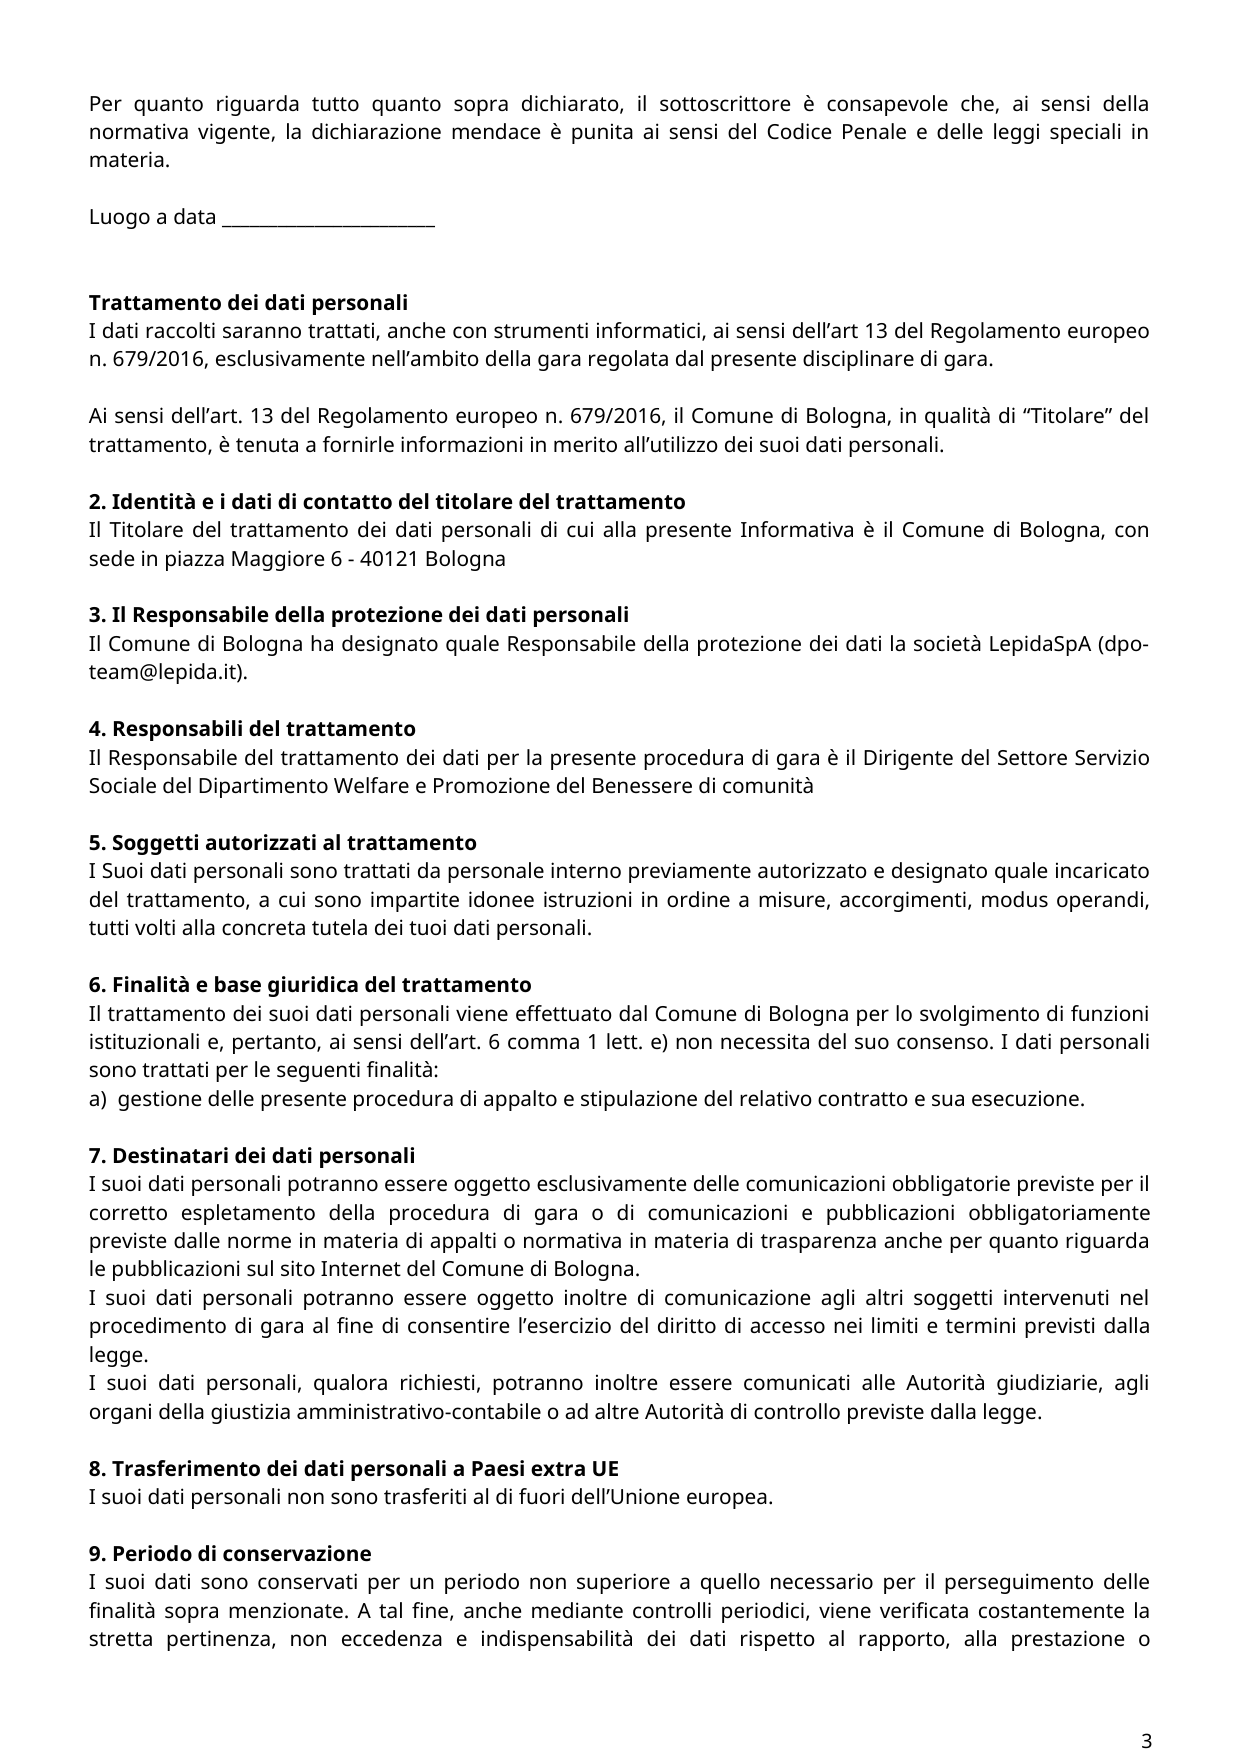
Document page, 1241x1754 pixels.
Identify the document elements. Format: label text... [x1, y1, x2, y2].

text 4. Responsabili del trattamento [89, 714, 1152, 743]
text 8. Trasferimento dei dati personali a Paesi extra UE [89, 1454, 1152, 1482]
text 3. Il Responsabile della protezione dei dati personali [89, 601, 1152, 629]
text Il Responsabile del trattamento dei dati per la presente procedura di gara è il Dirigente del Settore Servizio Sociale del Dipartimento Welfare e Promozione del Benessere di comunità [89, 743, 1152, 799]
text 9. Periodo di conservazione [89, 1539, 1152, 1567]
text Per quanto riguarda tutto quanto sopra dichiarato, il sottoscrittore è consapevole che, ai sensi della normativa vigente, la dichiarazione mendace è punita ai sensi del Codice Penale e delle leggi speciali in materia. [89, 89, 1152, 174]
text Il Titolare del trattamento dei dati personali di cui alla presente Informativa è il Comune di Bologna, con sede in piazza Maggiore 6 - 40121 Bologna [89, 515, 1152, 572]
text Il Comune di Bologna ha designato quale Responsabile della protezione dei dati la società LepidaSpA (dpo-team@lepida.it). [89, 629, 1152, 686]
text 6. Finalità e base giuridica del trattamento [89, 970, 1152, 999]
text Ai sensi dell’art. 13 del Regolamento europeo n. 679/2016, il Comune di Bologna, in qualità di “Titolare” del trattamento, è tenuta a fornirle informazioni in merito all’utilizzo dei suoi dati personali. [89, 401, 1152, 458]
text I suoi dati sono conservati per un periodo non superiore a quello necessario per il perseguimento delle finalità sopra menzionate. A tal fine, anche mediante controlli periodici, viene verificata costantemente la stretta pertinenza, non eccedenza e indispensabilità dei dati rispetto al rapporto, alla prestazione o [89, 1567, 1152, 1653]
text 7. Destinatari dei dati personali [89, 1141, 1152, 1169]
text 5. Soggetti autorizzati al trattamento [89, 828, 1152, 856]
text I suoi dati personali potranno essere oggetto inoltre di comunicazione agli altri soggetti intervenuti nel procedimento di gara al fine di consentire l’esercizio del diritto di accesso nei limiti e termini previsti dalla legge. [89, 1283, 1152, 1368]
text I suoi dati personali, qualora richiesti, potranno inoltre essere comunicati alle Autorità giudiziarie, agli organi della giustizia amministrativo-contabile o ad altre Autorità di controllo previste dalla legge. [89, 1368, 1152, 1425]
text I dati raccolti saranno trattati, anche con strumenti informatici, ai sensi dell’art 13 del Regolamento europeo n. 679/2016, esclusivamente nell’ambito della gara regolata dal presente disciplinare di gara. [89, 316, 1152, 373]
text I Suoi dati personali sono trattati da personale interno previamente autorizzato e designato quale incaricato del trattamento, a cui sono impartite idonee istruzioni in ordine a misure, accorgimenti, modus operandi, tutti volti alla concreta tutela dei tuoi dati personali. [89, 856, 1152, 942]
text Trattamento dei dati personali [89, 288, 1152, 316]
text I suoi dati personali potranno essere oggetto esclusivamente delle comunicazioni obbligatorie previste per il corretto espletamento della procedura di gara o di comunicazioni e pubblicazioni obbligatoriamente previste dalle norme in materia di appalti o normativa in materia di trasparenza anche per quanto riguarda le pubblicazioni sul sito Internet del Comune di Bologna. [89, 1169, 1152, 1283]
text Il trattamento dei suoi dati personali viene effettuato dal Comune di Bologna per lo svolgimento di funzioni istituzionali e, pertanto, ai sensi dell’art. 6 comma 1 lett. e) non necessita del suo consenso. I dati personali sono trattati per le seguenti finalità: [89, 999, 1152, 1084]
text a) gestione delle presente procedura di appalto e stipulazione del relativo contratto e sua esecuzione. [89, 1084, 1152, 1112]
text Luogo a data _______________________ [89, 202, 1152, 231]
text 2. Identità e i dati di contatto del titolare del trattamento [89, 487, 1152, 515]
text I suoi dati personali non sono trasferiti al di fuori dell’Unione europea. [89, 1482, 1152, 1511]
